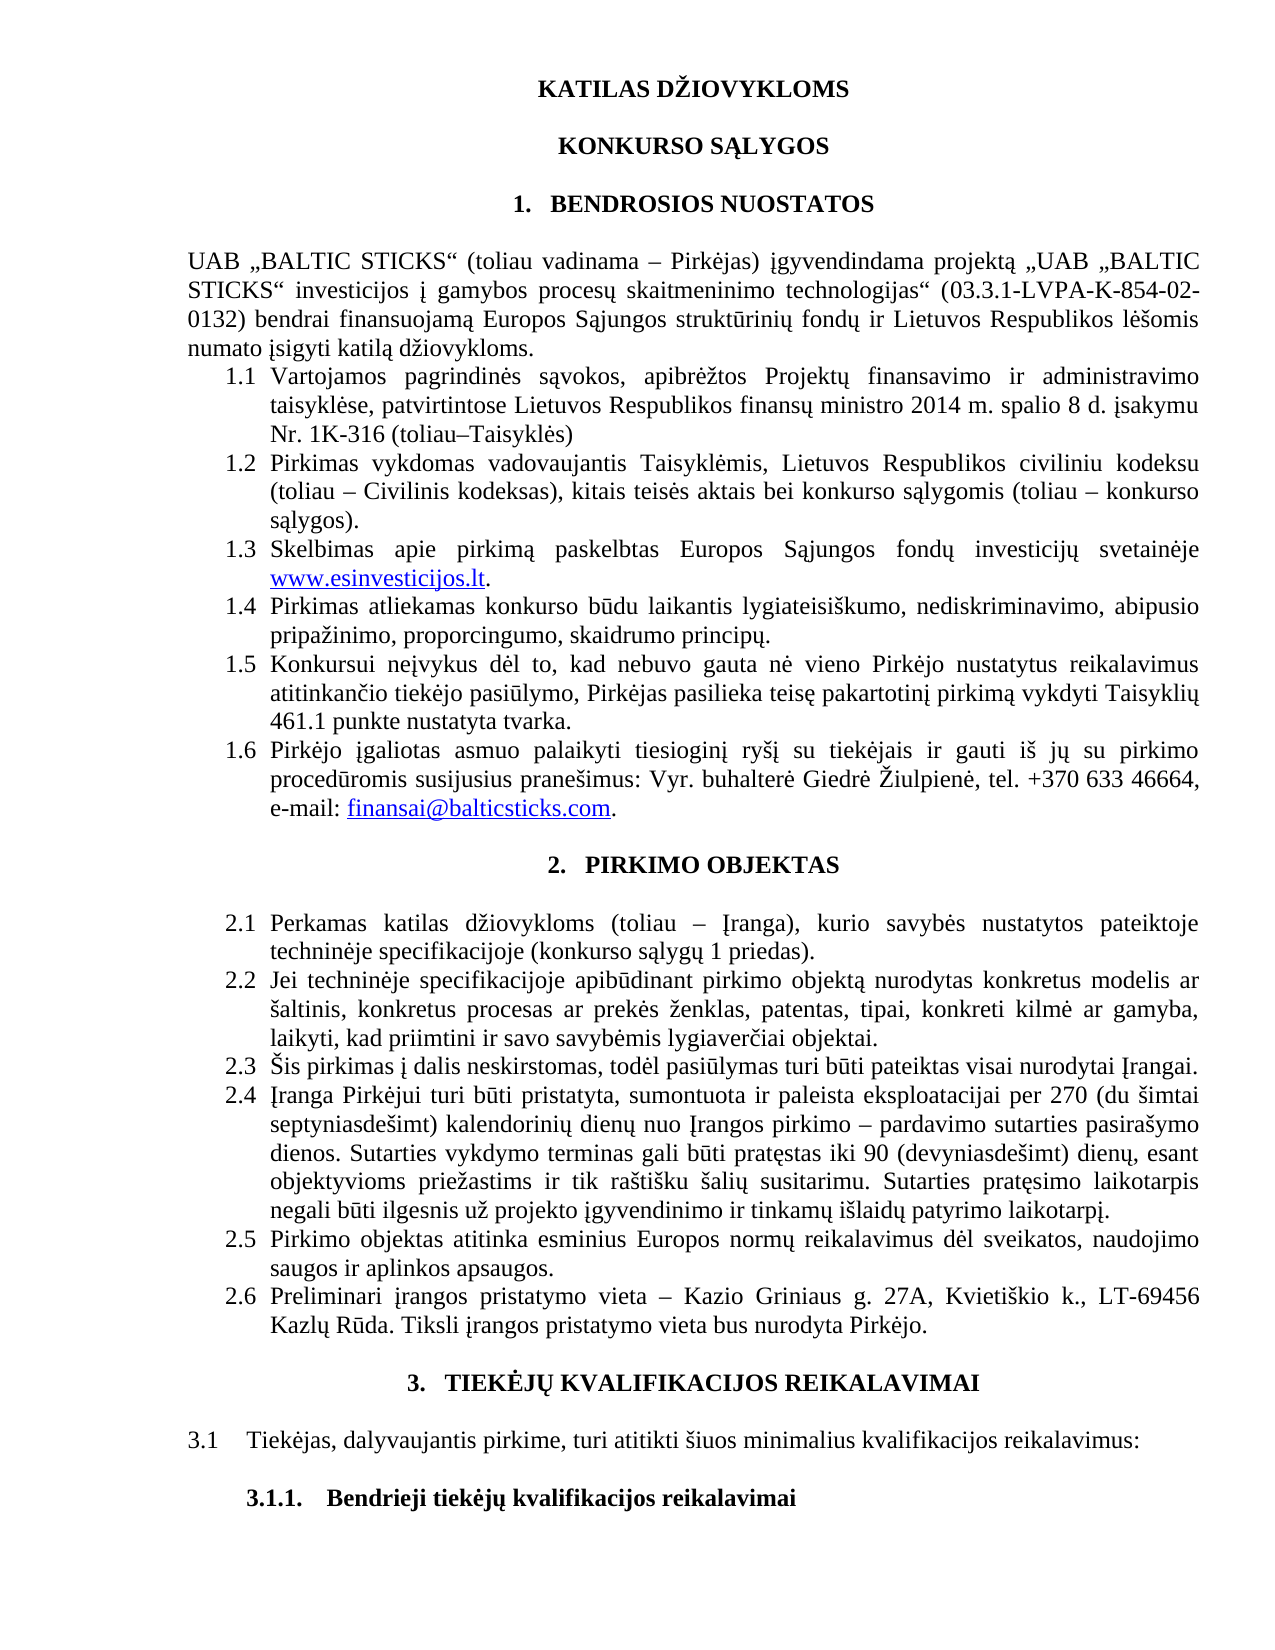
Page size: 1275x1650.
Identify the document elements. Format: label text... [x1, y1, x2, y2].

list Bendrieji tiekėjų kvalifikacijos reikalavimai [246, 1483, 1216, 1511]
list Pirkėjo įgaliotas asmuo palaikyti tiesioginį ryšį su tiekėjais ir gauti iš jų su pirkimo procedūromis susijusius pranešimus: Vyr. buhalterė Giedrė Žiulpienė, tel. +370 633 46664, e-mail: finansai@balticsticks.com. [225, 735, 1200, 821]
list Konkursui neįvykus dėl to, kad nebuvo gauta nė vieno Pirkėjo nustatytus reikalavimus atitinkančio tiekėjo pasiūlymo, Pirkėjas pasilieka teisę pakartotinį pirkimą vykdyti Taisyklių 461.1 punkte nustatyta tvarka. [225, 649, 1200, 735]
list Pirkimo objektas atitinka esminius Europos normų reikalavimus dėl sveikatos, naudojimo saugos ir aplinkos apsaugos. [225, 1224, 1200, 1281]
text UAB „BALTIC STICKS“ (toliau vadinama – Pirkėjas) įgyvendindama projektą „UAB „BALTIC STICKS“ investicijos į gamybos procesų skaitmeninimo technologijas“ (03.3.1-LVPA-K-854-02-0132) bendrai finansuojamą Europos Sąjungos struktūrinių fondų ir Lietuvos Respublikos lėšomis numato įsigyti katilą džiovykloms. [187, 246, 1200, 361]
subtitle PIRKIMO OBJEKTAS [187, 850, 1200, 879]
list Perkamas katilas džiovykloms (toliau – Įranga), kurio savybės nustatytos pateiktoje techninėje specifikacijoje (konkurso sąlygų 1 priedas). [225, 908, 1200, 965]
list Preliminari įrangos pristatymo vieta – Kazio Griniaus g. 27A, Kvietiškio k., LT-69456 Kazlų Rūda. Tiksli įrangos pristatymo vieta bus nurodyta Pirkėjo. [225, 1281, 1200, 1339]
list Jei techninėje specifikacijoje apibūdinant pirkimo objektą nurodytas konkretus modelis ar šaltinis, konkretus procesas ar prekės ženklas, patentas, tipai, konkreti kilmė ar gamyba, laikyti, kad priimtini ir savo savybėmis lygiaverčiai objektai. [225, 965, 1200, 1051]
subtitle BENDROSIOS NUOSTATOS [187, 189, 1200, 218]
text 3.1 Tiekėjas, dalyvaujantis pirkime, turi atitikti šiuos minimalius kvalifikacijos reikalavimus: [187, 1425, 1200, 1454]
list Šis pirkimas į dalis neskirstomas, todėl pasiūlymas turi būti pateiktas visai nurodytai Įrangai. [225, 1051, 1200, 1080]
text KATILAS DŽIOVYKLOMS [187, 74, 1200, 103]
list Skelbimas apie pirkimą paskelbtas Europos Sąjungos fondų investicijų svetainėje www.esinvesticijos.lt. [225, 534, 1200, 591]
list Pirkimas atliekamas konkurso būdu laikantis lygiateisiškumo, nediskriminavimo, abipusio pripažinimo, proporcingumo, skaidrumo principų. [225, 591, 1200, 649]
text KONKURSO SĄLYGOS [187, 131, 1200, 160]
subtitle TIEKĖJŲ KVALIFIKACIJOS REIKALAVIMAI [187, 1368, 1200, 1396]
list Vartojamos pagrindinės sąvokos, apibrėžtos Projektų finansavimo ir administravimo taisyklėse, patvirtintose Lietuvos Respublikos finansų ministro 2014 m. spalio 8 d. įsakymu Nr. 1K-316 (toliau–Taisyklės) [225, 361, 1200, 448]
list Įranga Pirkėjui turi būti pristatyta, sumontuota ir paleista eksploatacijai per 270 (du šimtai septyniasdešimt) kalendorinių dienų nuo Įrangos pirkimo – pardavimo sutarties pasirašymo dienos. Sutarties vykdymo terminas gali būti pratęstas iki 90 (devyniasdešimt) dienų, esant objektyvioms priežastims ir tik raštišku šalių susitarimu. Sutarties pratęsimo laikotarpis negali būti ilgesnis už projekto įgyvendinimo ir tinkamų išlaidų patyrimo laikotarpį. [225, 1080, 1200, 1224]
list Pirkimas vykdomas vadovaujantis Taisyklėmis, Lietuvos Respublikos civiliniu kodeksu (toliau – Civilinis kodeksas), kitais teisės aktais bei konkurso sąlygomis (toliau – konkurso sąlygos). [225, 448, 1200, 534]
